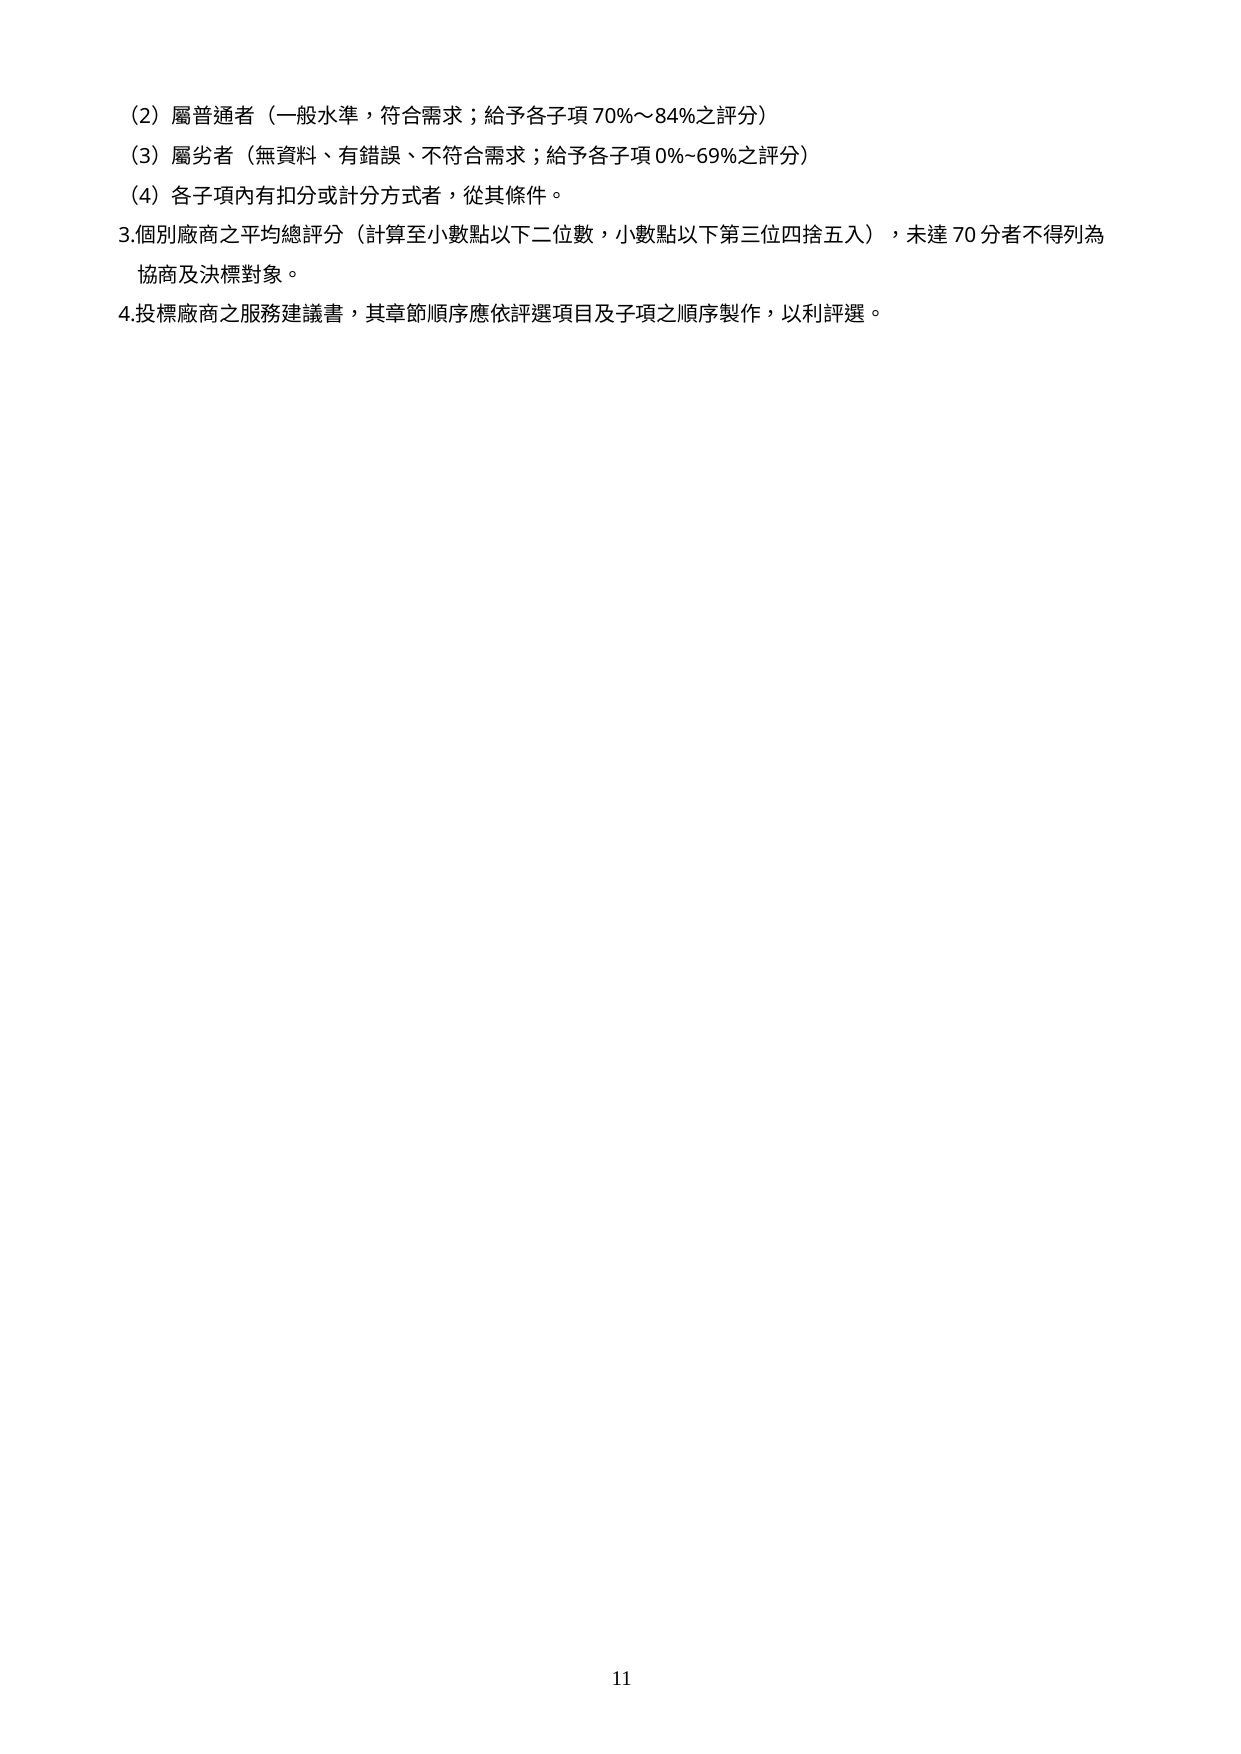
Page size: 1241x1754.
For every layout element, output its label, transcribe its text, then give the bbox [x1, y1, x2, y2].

text （4）各子項內有扣分或計分方式者，從其條件。 [118, 174, 1125, 214]
text （2）屬普通者（一般水準，符合需求；給予各子項70%～84%之評分） [118, 95, 1125, 135]
text 3.個別廠商之平均總評分（計算至小數點以下二位數，小數點以下第三位四捨五入），未達70分者不得列為協商及決標對象。 [118, 214, 1125, 293]
text （3）屬劣者（無資料、有錯誤、不符合需求；給予各子項0%~69%之評分） [118, 135, 1125, 174]
text 4.投標廠商之服務建議書，其章節順序應依評選項目及子項之順序製作，以利評選。 [118, 293, 1125, 333]
